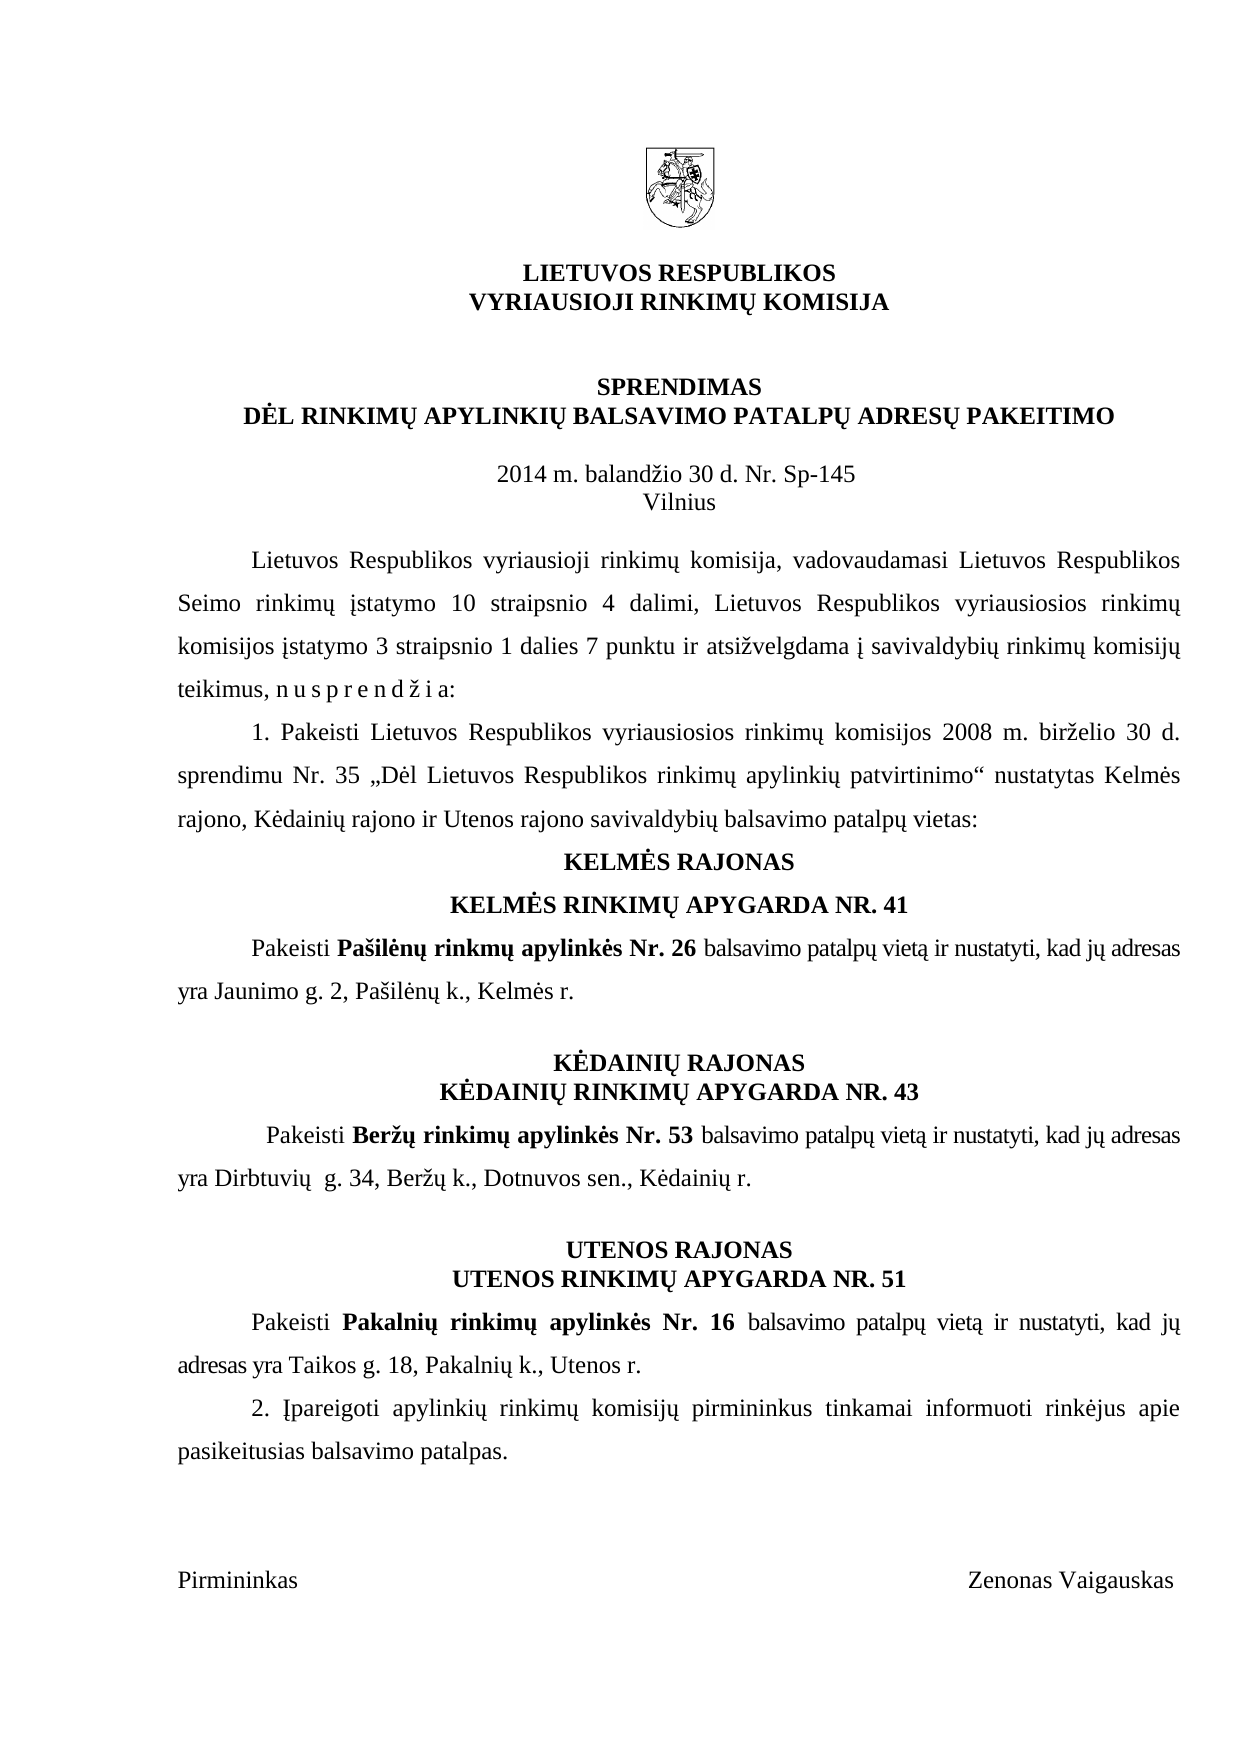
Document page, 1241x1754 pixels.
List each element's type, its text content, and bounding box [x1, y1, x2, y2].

text KĖDAINIŲ RAJONAS [177, 1048, 1181, 1077]
text KELMĖS RINKIMŲ APYGARDA NR. 41 [177, 890, 1181, 919]
text LIETUVOS RESPUBLIKOS [177, 258, 1181, 287]
text VYRIAUSIOJI RINKIMŲ KOMISIJA [177, 287, 1181, 316]
text Vilnius [177, 487, 1181, 516]
text SPRENDIMAS [177, 372, 1181, 401]
text 2014 m. balandžio 30 d. Nr. Sp-145 [177, 459, 1181, 487]
text KELMĖS RAJONAS [177, 847, 1181, 876]
text Lietuvos Respublikos vyriausioji rinkimų komisija, vadovaudamasi Lietuvos Respublikos Seimo rinkimų įstatymo 10 straipsnio 4 dalimi, Lietuvos Respublikos vyriausiosios rinkimų komisijos įstatymo 3 straipsnio 1 dalies 7 punktu ir atsižvelgdama į savivaldybių rinkimų komisijų teikimus, nusprendžia: [177, 545, 1181, 703]
text Pirmininkas Zenonas Vaigauskas [177, 1566, 1181, 1594]
text Pakeisti Pašilėnų rinkmų apylinkės Nr. 26 balsavimo patalpų vietą ir nustatyti, kad jų adresas yra Jaunimo g. 2, Pašilėnų k., Kelmės r. [177, 933, 1181, 1005]
text 2. Įpareigoti apylinkių rinkimų komisijų pirmininkus tinkamai informuoti rinkėjus apie pasikeitusias balsavimo patalpas. [177, 1393, 1181, 1465]
text UTENOS RINKIMŲ APYGARDA NR. 51 [177, 1264, 1181, 1292]
text Pakeisti Pakalnių rinkimų apylinkės Nr. 16 balsavimo patalpų vietą ir nustatyti, kad jų adresas yra Taikos g. 18, Pakalnių k., Utenos r. [177, 1307, 1181, 1379]
text UTENOS RAJONAS [177, 1235, 1181, 1264]
text DĖL rinkimų apylinkių balsavimo patalpų adresŲ pakeitimo [177, 401, 1181, 430]
text KĖDAINIŲ RINKIMŲ APYGARDA NR. 43 [177, 1077, 1181, 1106]
text Pakeisti Beržų rinkimų apylinkės Nr. 53 balsavimo patalpų vietą ir nustatyti, kad jų adresas yra Dirbtuvių g. 34, Beržų k., Dotnuvos sen., Kėdainių r. [177, 1120, 1181, 1192]
text 1. Pakeisti Lietuvos Respublikos vyriausiosios rinkimų komisijos 2008 m. birželio 30 d. sprendimu Nr. 35 „Dėl Lietuvos Respublikos rinkimų apylinkių patvirtinimo“ nustatytas Kelmės rajono, Kėdainių rajono ir Utenos rajono savivaldybių balsavimo patalpų vietas: [177, 717, 1181, 832]
